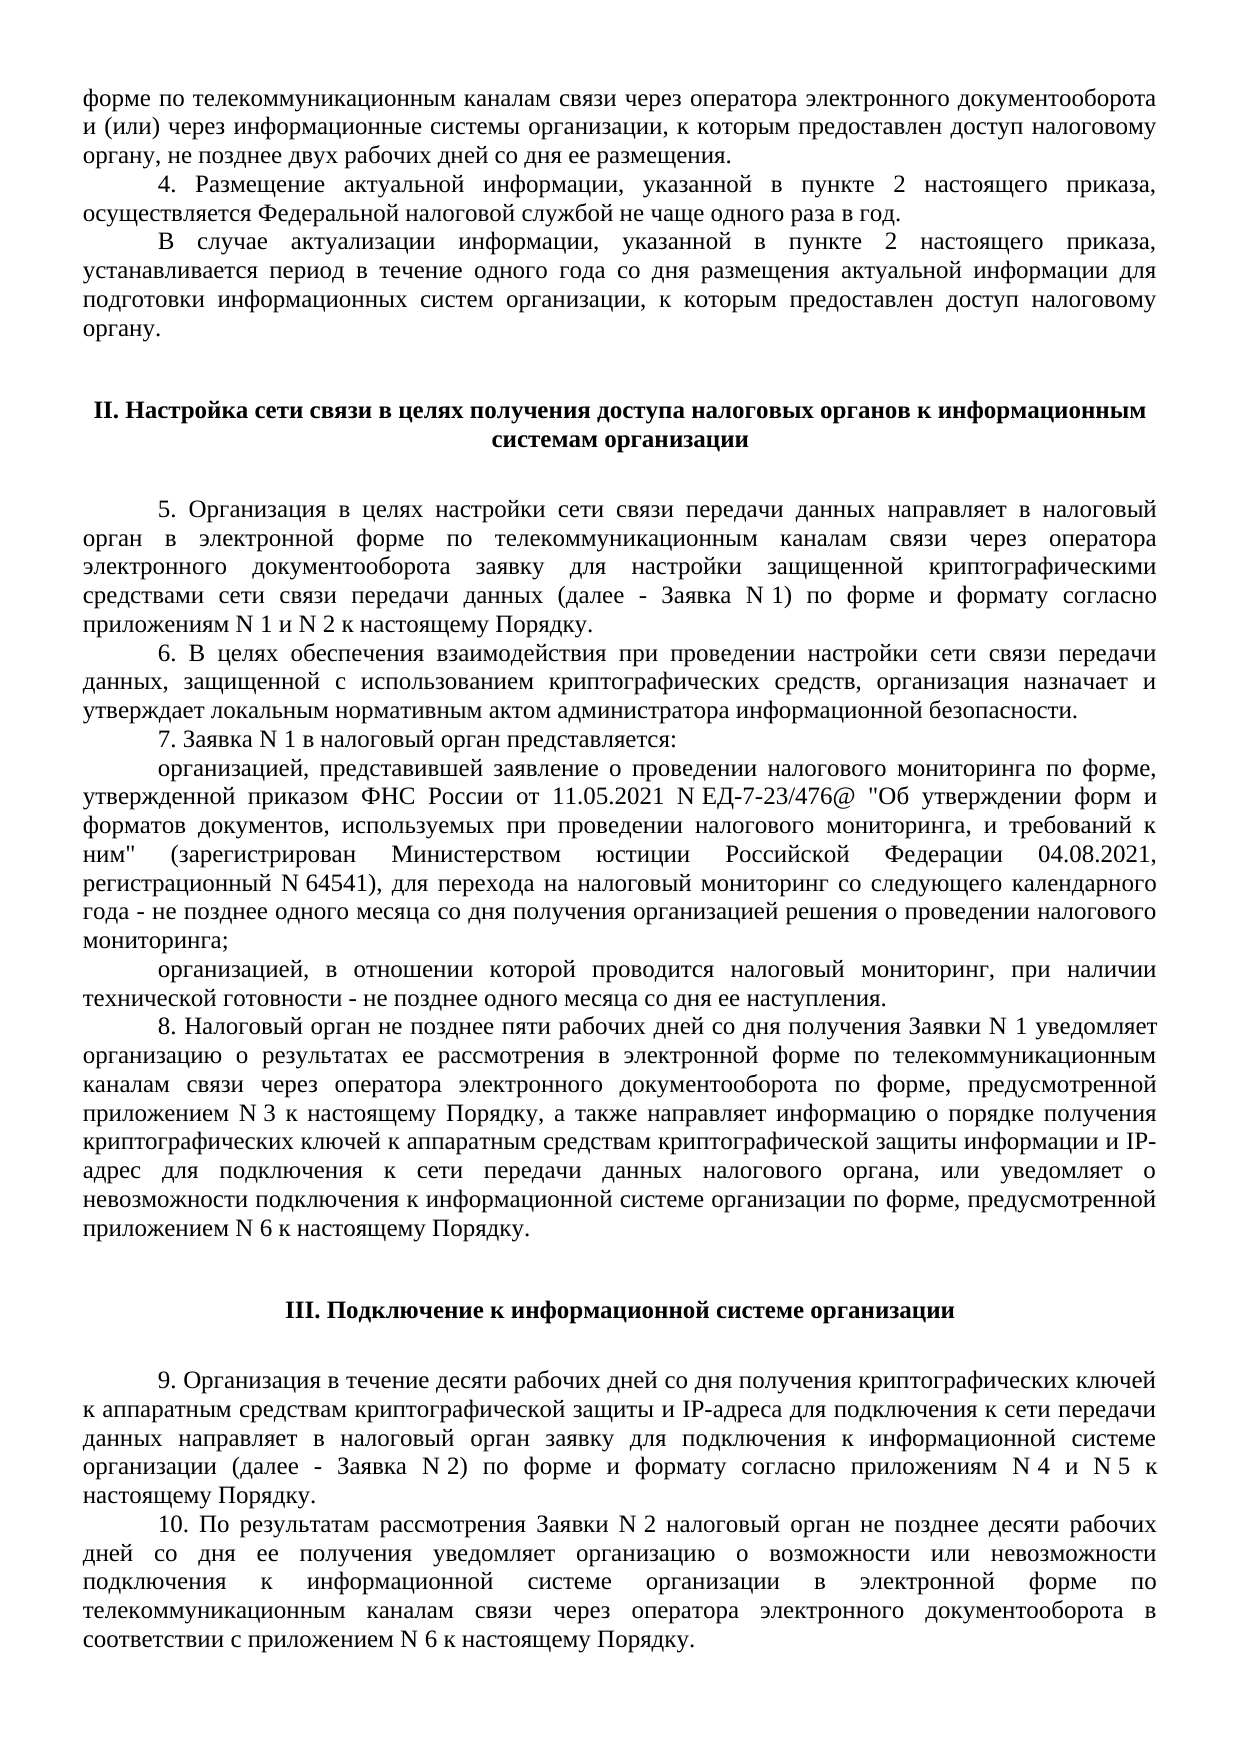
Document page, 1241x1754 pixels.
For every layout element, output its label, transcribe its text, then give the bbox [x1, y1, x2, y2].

text 5. Организация в целях настройки сети связи передачи данных направляет в налоговый орган в электронной форме по телекоммуникационным каналам связи через оператора электронного документооборота заявку для настройки защищенной криптографическими средствами сети связи передачи данных (далее - Заявка N 1) по форме и формату согласно приложениям N 1 и N 2 к настоящему Порядку. [83, 494, 1157, 638]
text 8. Налоговый орган не позднее пяти рабочих дней со дня получения Заявки N 1 уведомляет организацию о результатах ее рассмотрения в электронной форме по телекоммуникационным каналам связи через оператора электронного документооборота по форме, предусмотренной приложением N 3 к настоящему Порядку, а также направляет информацию о порядке получения криптографических ключей к аппаратным средствам криптографической защиты информации и IP-адрес для подключения к сети передачи данных налогового органа, или уведомляет о невозможности подключения к информационной системе организации по форме, предусмотренной приложением N 6 к настоящему Порядку. [83, 1011, 1157, 1241]
text 9. Организация в течение десяти рабочих дней со дня получения криптографических ключей к аппаратным средствам криптографической защиты и IP-адреса для подключения к сети передачи данных направляет в налоговый орган заявку для подключения к информационной системе организации (далее - Заявка N 2) по форме и формату согласно приложениям N 4 и N 5 к настоящему Порядку. [83, 1365, 1157, 1509]
text В случае актуализации информации, указанной в пункте 2 настоящего приказа, устанавливается период в течение одного года со дня размещения актуальной информации для подготовки информационных систем организации, к которым предоставлен доступ налоговому органу. [83, 226, 1157, 341]
text 4. Размещение актуальной информации, указанной в пункте 2 настоящего приказа, осуществляется Федеральной налоговой службой не чаще одного раза в год. [83, 169, 1157, 226]
text 6. В целях обеспечения взаимодействия при проведении настройки сети связи передачи данных, защищенной с использованием криптографических средств, организация назначает и утверждает локальным нормативным актом администратора информационной безопасности. [83, 638, 1157, 724]
text организацией, представившей заявление о проведении налогового мониторинга по форме, утвержденной приказом ФНС России от 11.05.2021 N ЕД-7-23/476@ "Об утверждении форм и форматов документов, используемых при проведении налогового мониторинга, и требований к ним" (зарегистрирован Министерством юстиции Российской Федерации 04.08.2021, регистрационный N 64541), для перехода на налоговый мониторинг со следующего календарного года - не позднее одного месяца со дня получения организацией решения о проведении налогового мониторинга; [83, 753, 1157, 954]
text 7. Заявка N 1 в налоговый орган представляется: [83, 724, 1157, 753]
subtitle II. Настройка сети связи в целях получения доступа налоговых органов к информационным системам организации [83, 395, 1157, 453]
subtitle III. Подключение к информационной системе организации [83, 1295, 1157, 1324]
text 10. По результатам рассмотрения Заявки N 2 налоговый орган не позднее десяти рабочих дней со дня ее получения уведомляет организацию о возможности или невозможности подключения к информационной системе организации в электронной форме по телекоммуникационным каналам связи через оператора электронного документооборота в соответствии с приложением N 6 к настоящему Порядку. [83, 1509, 1157, 1653]
text форме по телекоммуникационным каналам связи через оператора электронного документооборота и (или) через информационные системы организации, к которым предоставлен доступ налоговому органу, не позднее двух рабочих дней со дня ее размещения. [83, 83, 1157, 169]
text организацией, в отношении которой проводится налоговый мониторинг, при наличии технической готовности - не позднее одного месяца со дня ее наступления. [83, 954, 1157, 1011]
